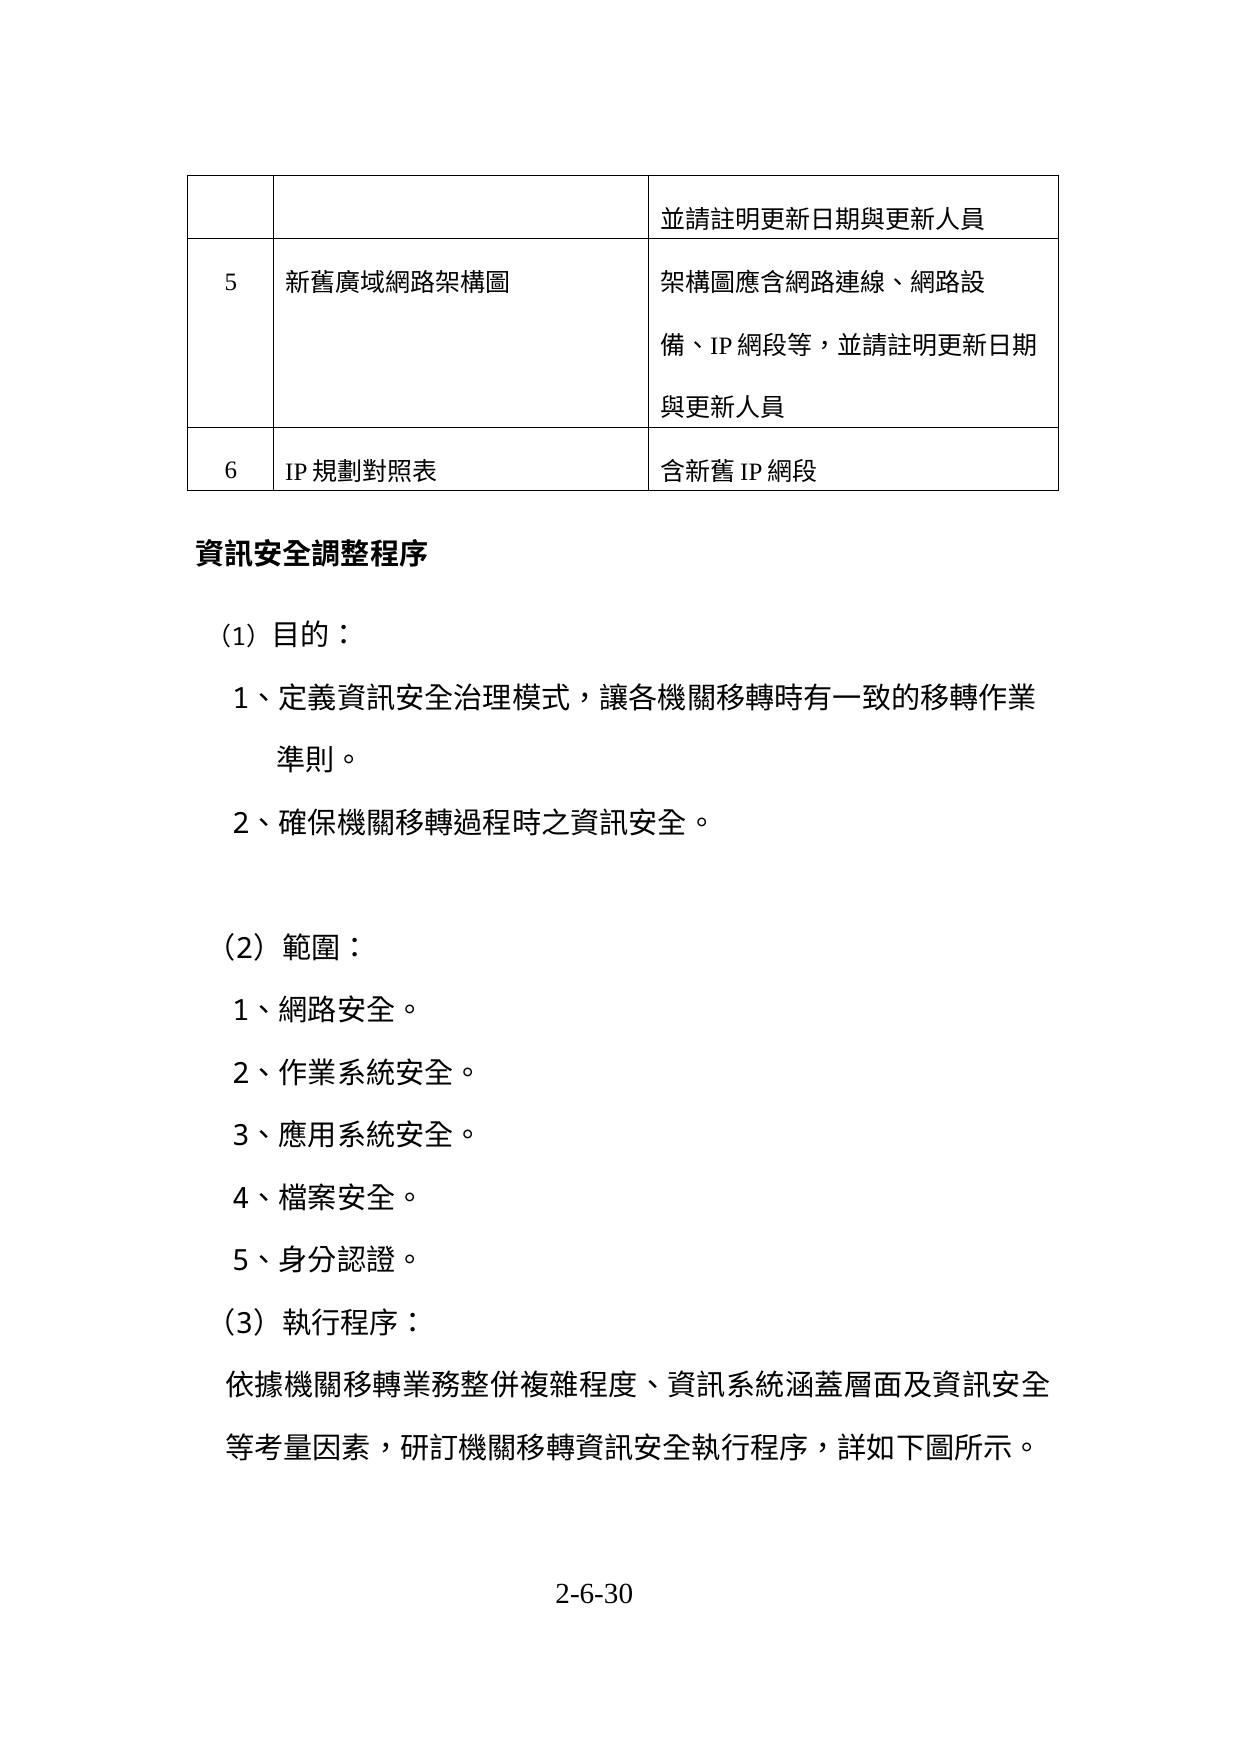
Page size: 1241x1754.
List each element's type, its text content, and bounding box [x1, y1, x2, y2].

table_cell [274, 176, 648, 238]
table_cell 6 [188, 428, 273, 490]
table_cell 架構圖應含網路連線、網路設備、IP網段等，並請註明更新日期與更新人員 [649, 239, 1058, 427]
list 網路安全。 [232, 966, 1053, 1029]
list 目的： [206, 591, 1053, 654]
table_cell [188, 176, 273, 238]
list 應用系統安全。 [232, 1091, 1053, 1154]
table_cell 5 [188, 239, 273, 427]
table_cell 含新舊IP網段 [649, 428, 1058, 490]
table_cell 新舊廣域網路架構圖 [274, 239, 648, 427]
list 執行程序： [206, 1279, 1053, 1341]
table_cell IP規劃對照表 [274, 428, 648, 490]
table_cell 並請註明更新日期與更新人員 [649, 176, 1058, 238]
list 定義資訊安全治理模式，讓各機關移轉時有一致的移轉作業準則。 [232, 654, 1053, 779]
list 範圍： [206, 904, 1053, 966]
subtitle 資訊安全調整程序 [187, 510, 1053, 573]
list 作業系統安全。 [232, 1029, 1053, 1091]
text 依據機關移轉業務整併複雜程度、資訊系統涵蓋層面及資訊安全等考量因素，研訂機關移轉資訊安全執行程序，詳如下圖所示。 [225, 1341, 1053, 1466]
list 檔案安全。 [232, 1154, 1053, 1216]
list 身分認證。 [232, 1216, 1053, 1279]
list 確保機關移轉過程時之資訊安全。 [232, 779, 1053, 841]
